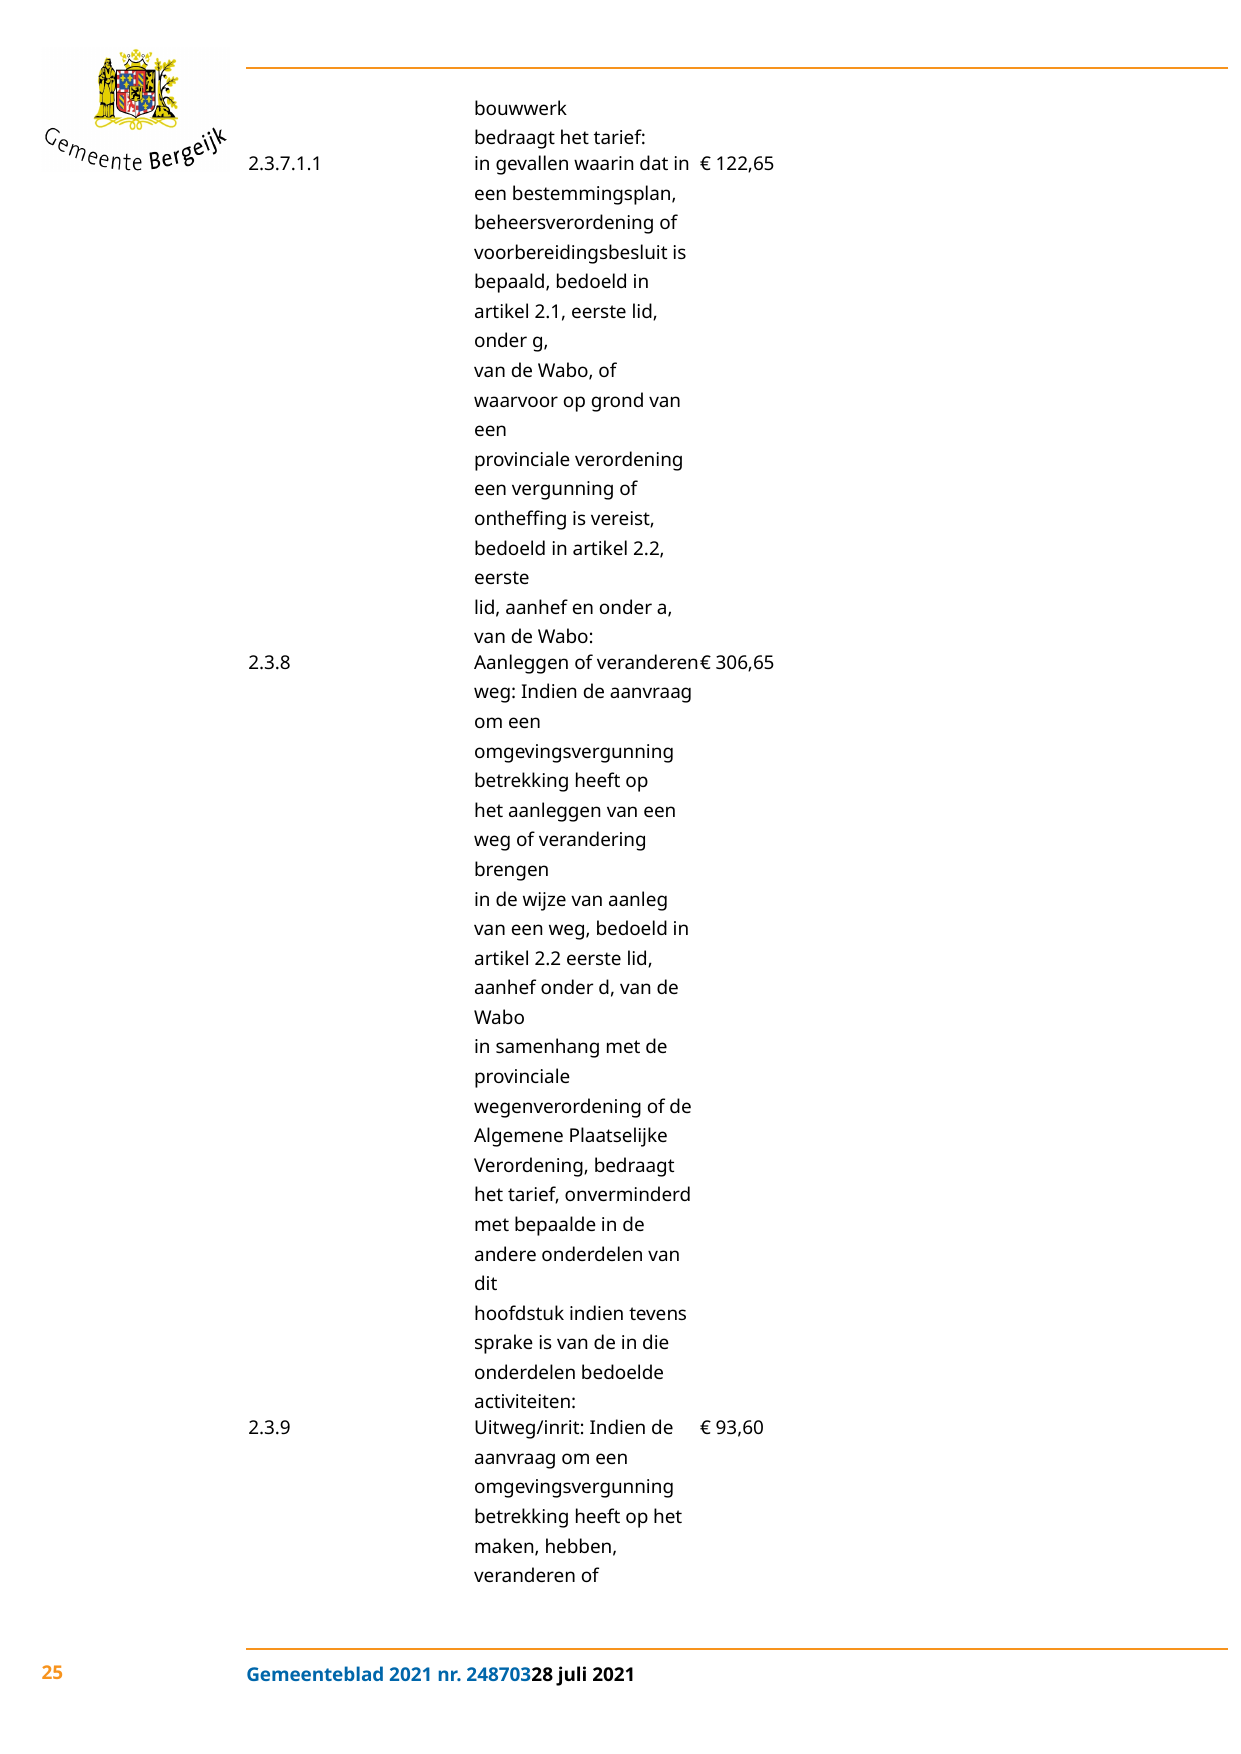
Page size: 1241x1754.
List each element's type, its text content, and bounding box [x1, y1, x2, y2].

table_cell [926, 150, 1152, 649]
table_cell Aanleggen of veranderen weg: Indien de aanvraag om een omgevingsvergunning betrekking heeft op het aanleggen van een weg of verandering brengen in de wijze van aanleg van een weg, bedoeld in artikel 2.2 eerste lid, aanhef onder d, van de Wabo in samenhang met de provinciale wegenverordening of de Algemene Plaatselijke Verordening, bedraagt het tarief, onverminderd met bepaalde in de andere onderdelen van dit hoofdstuk indien tevens sprake is van de in die onderdelen bedoelde activiteiten: [474, 649, 700, 1414]
table_cell 2.3.8 [248, 649, 474, 1414]
table_cell € 122,65 [700, 150, 926, 649]
table_cell bouwwerk bedraagt het tarief: [474, 95, 700, 150]
table_cell € 93,60 [700, 1415, 926, 1588]
table_cell Uitweg/inrit: Indien de aanvraag om een omgevingsvergunning betrekking heeft op het maken, hebben, veranderen of [474, 1415, 700, 1588]
table_cell 2.3.7.1.1 [248, 150, 474, 649]
table_cell 2.3.9 [248, 1415, 474, 1588]
table_cell in gevallen waarin dat in een bestemmingsplan, beheersverordening of voorbereidingsbesluit is bepaald, bedoeld in artikel 2.1, eerste lid, onder g, van de Wabo, of waarvoor op grond van een provinciale verordening een vergunning of ontheffing is vereist, bedoeld in artikel 2.2, eerste lid, aanhef en onder a, van de Wabo: [474, 150, 700, 649]
table_cell [926, 95, 1152, 150]
picture [41, 47, 231, 172]
table_cell [926, 1415, 1152, 1588]
table_cell [926, 649, 1152, 1414]
table_cell [700, 95, 926, 150]
table_cell [248, 95, 474, 150]
table_cell € 306,65 [700, 649, 926, 1414]
